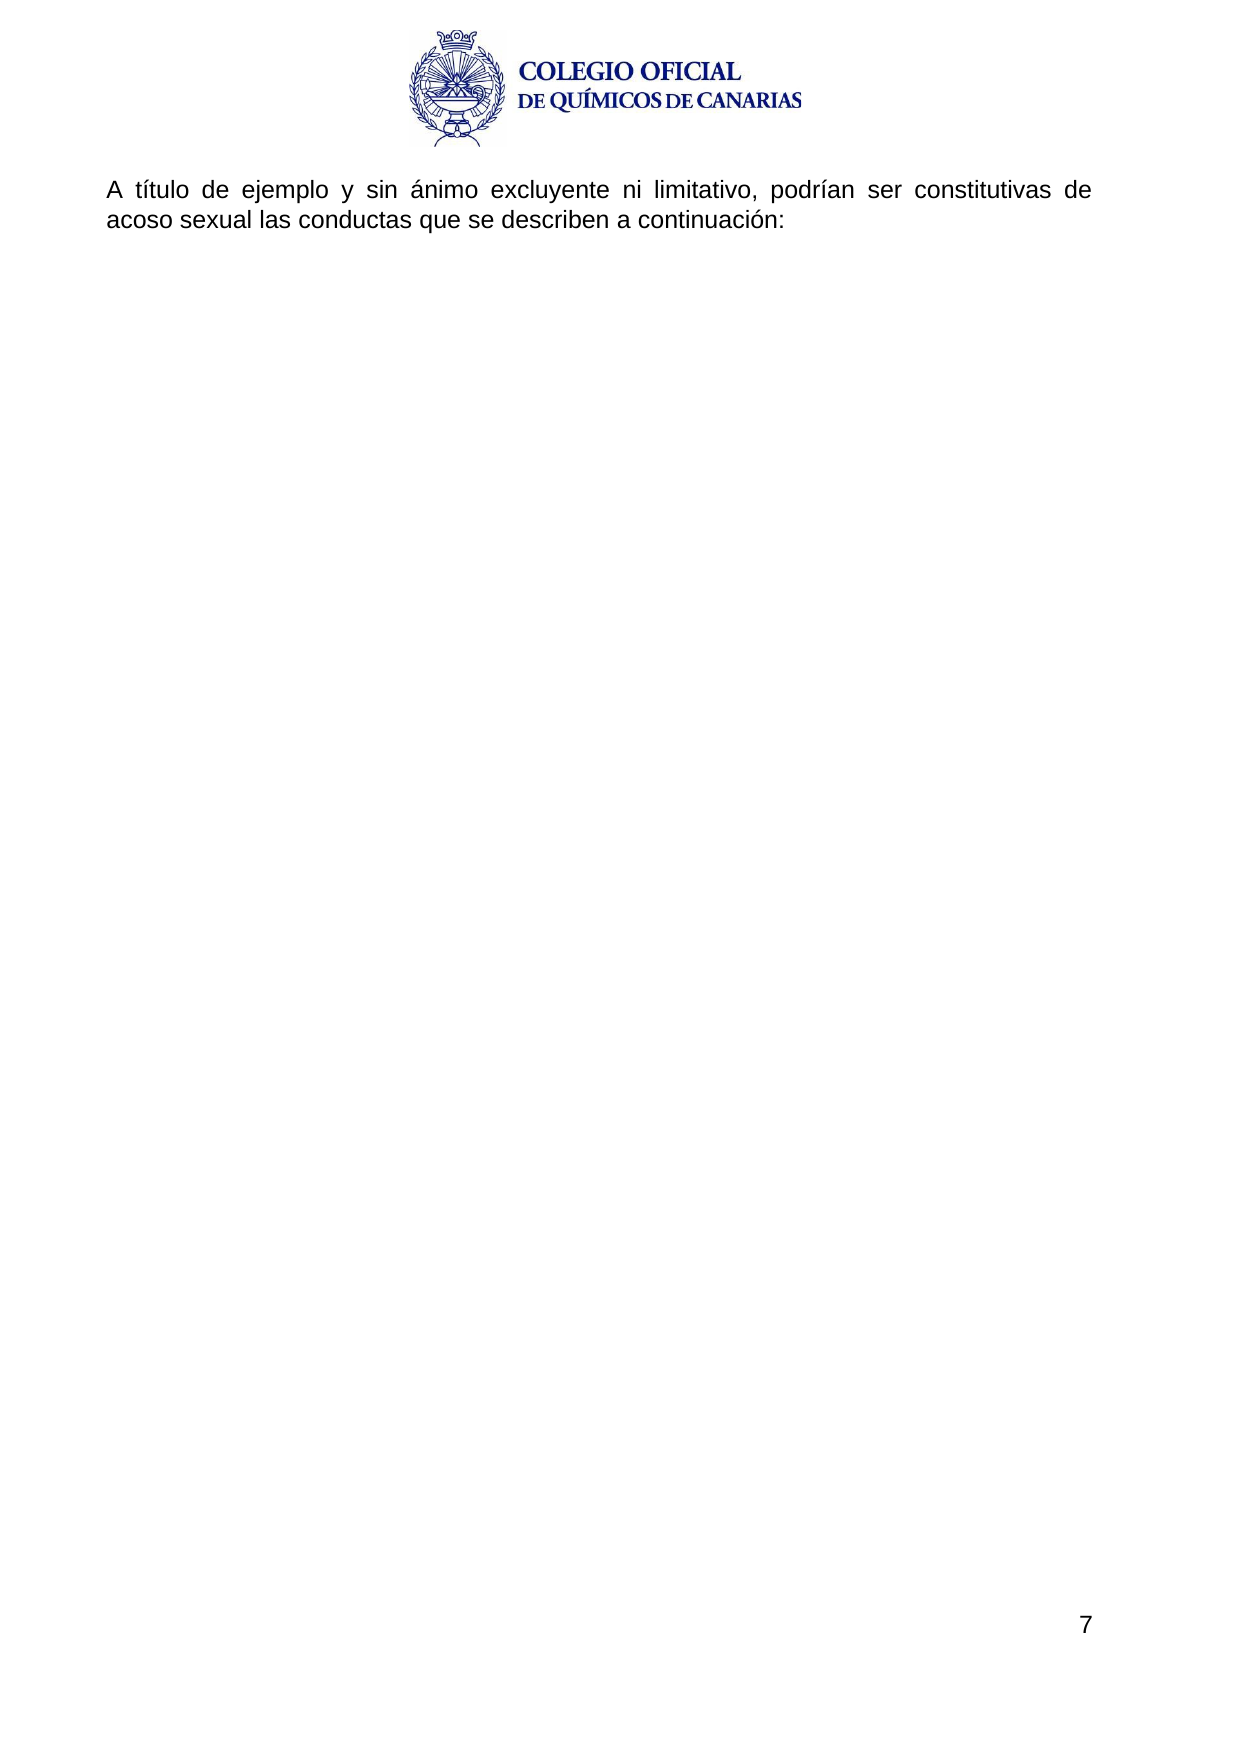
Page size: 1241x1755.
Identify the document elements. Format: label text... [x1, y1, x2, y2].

text A título de ejemplo y sin ánimo excluyente ni limitativo, podrían ser constitutivas de acoso sexual las conductas que se describen a continuación: [106, 175, 1093, 234]
